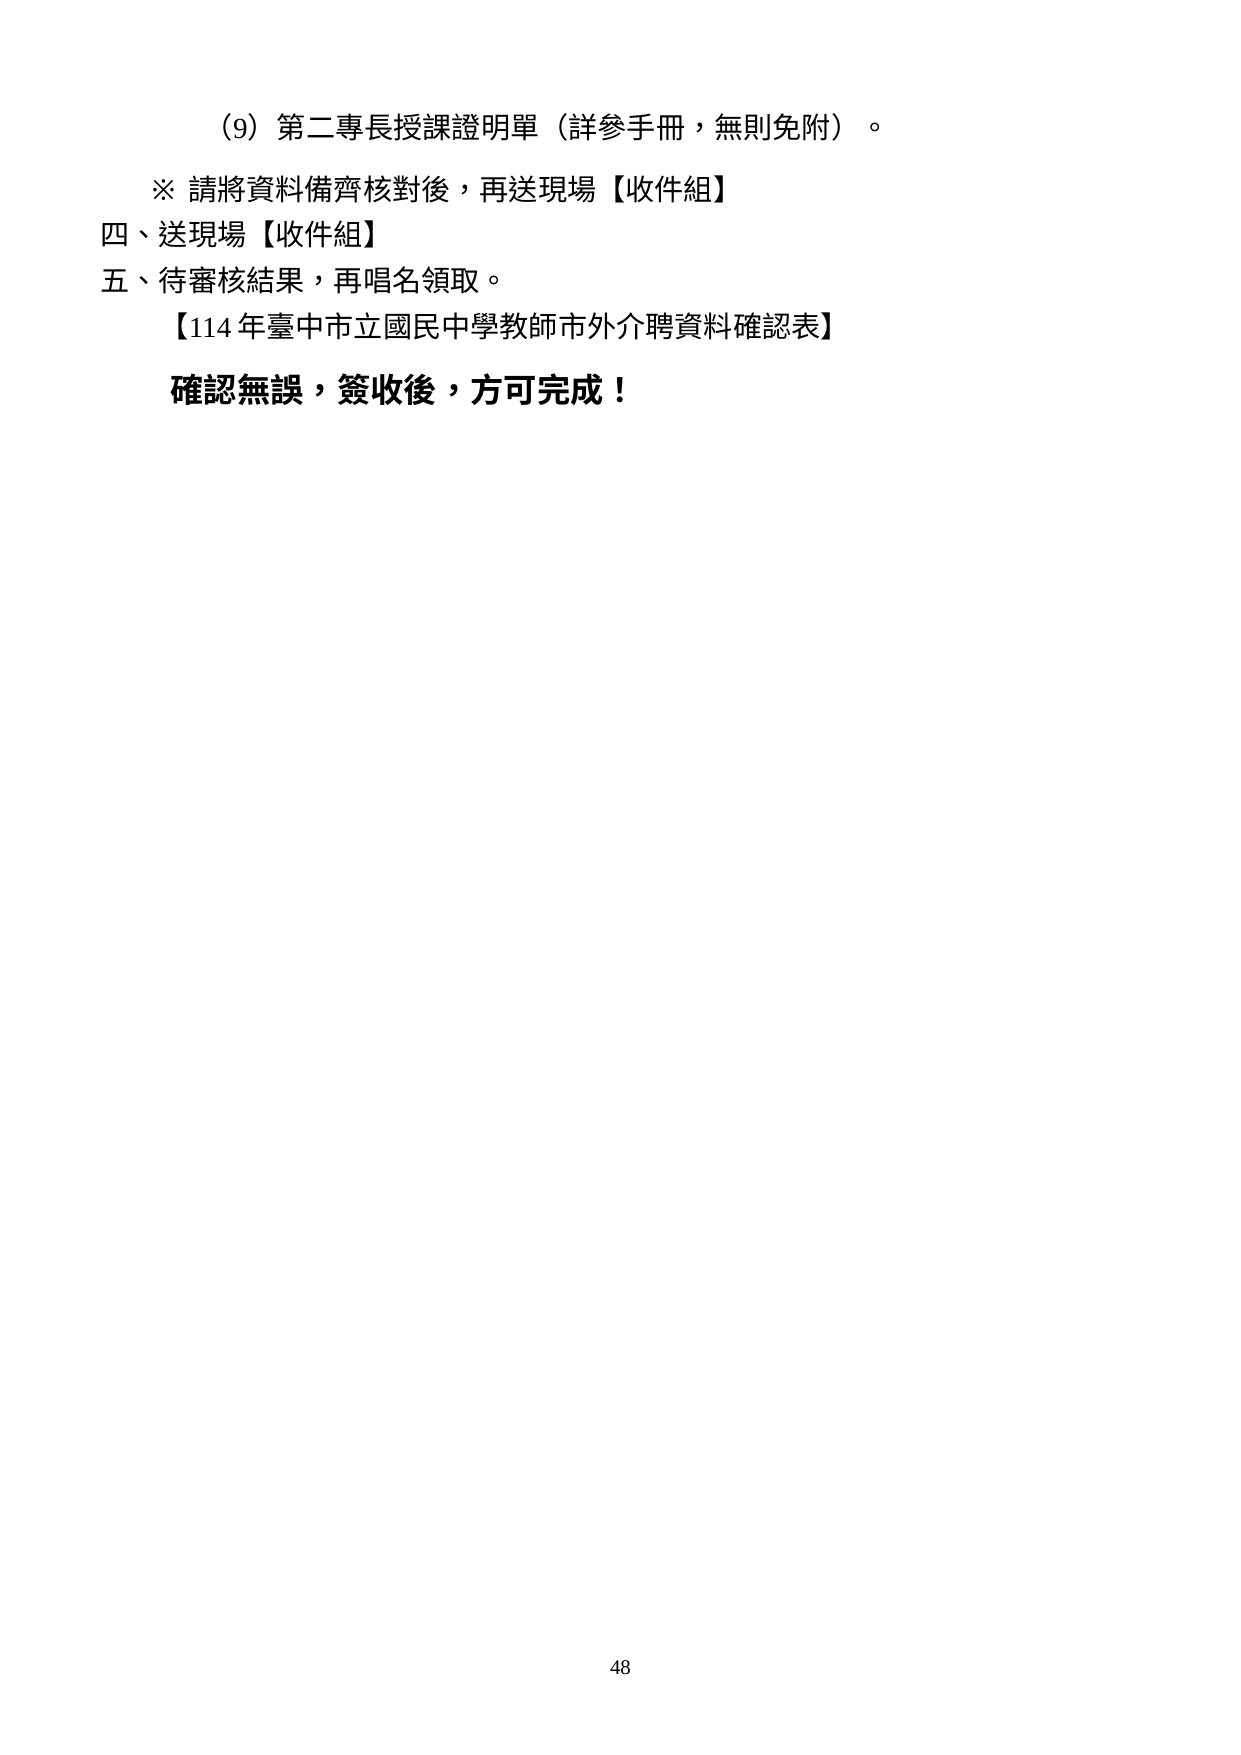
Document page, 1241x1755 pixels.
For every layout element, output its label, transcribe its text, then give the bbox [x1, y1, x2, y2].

text 確認無誤，簽收後，方可完成！ [100, 346, 1140, 409]
text （9）第二專長授課證明單（詳參手冊，無則免附）。 [204, 84, 1140, 146]
text 五、待審核結果，再唱名領取。 [100, 254, 1140, 300]
text 【114年臺中市立國民中學教師市外介聘資料確認表】 [159, 300, 1140, 346]
text 四、送現場【收件組】 [100, 209, 1140, 254]
text ※ 請將資料備齊核對後，再送現場【收件組】 [100, 146, 1140, 209]
